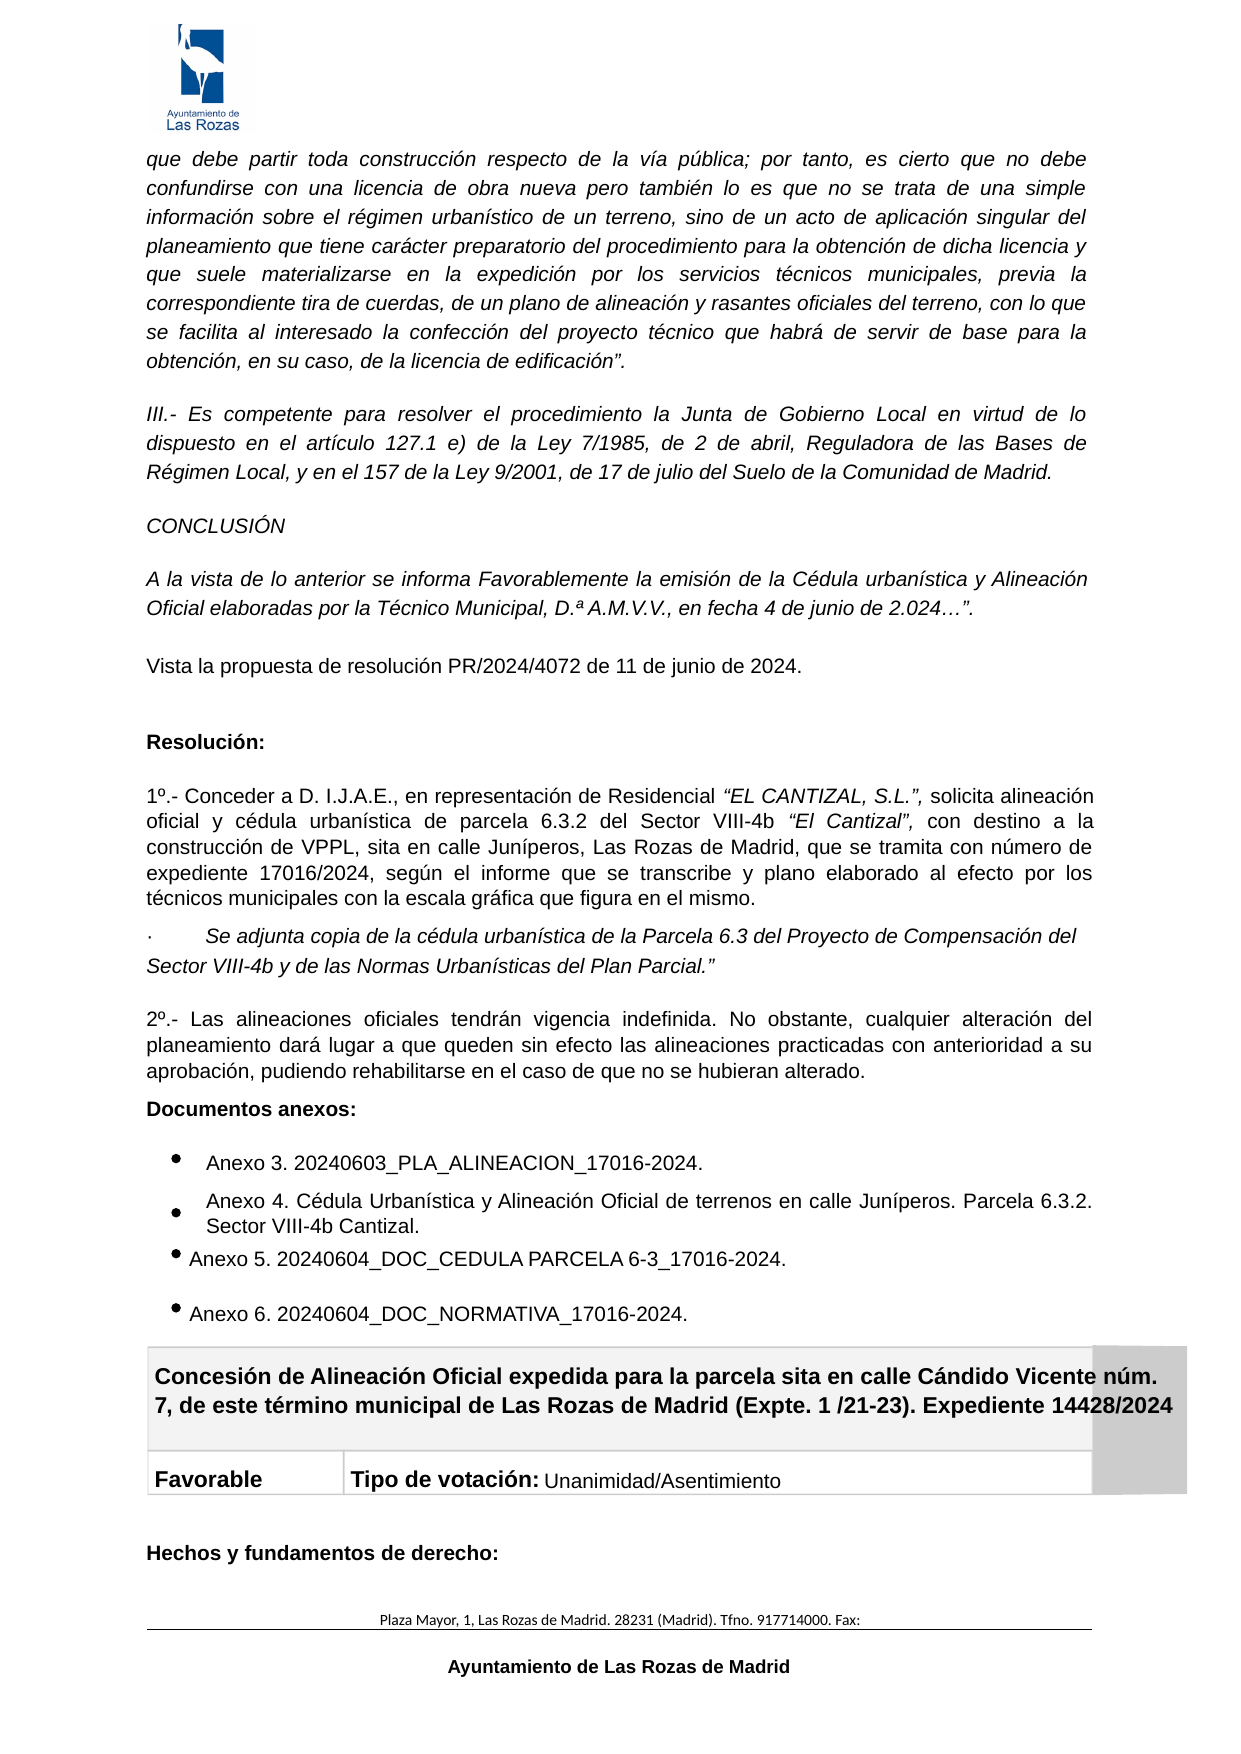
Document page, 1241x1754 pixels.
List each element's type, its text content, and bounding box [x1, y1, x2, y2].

text A la vista de lo anterior se informa Favorablemente la emisión de la Cédula urbanística y Alineación Oficial elaboradas por la Técnico Municipal, D.ª A.M.V.V., en fecha 4 de junio de 2.024…”. [146, 567, 1090, 620]
text CONCLUSIÓN [146, 513, 1090, 537]
text que debe partir toda construcción respecto de la vía pública; por tanto, es cierto que no debe confundirse con una licencia de obra nueva pero también lo es que no se trata de una simple información sobre el régimen urbanístico de un terreno, sino de un acto de aplicación singular del planeamiento que tiene carácter preparatorio del procedimiento para la obtención de dicha licencia y que suele materializarse en la expedición por los servicios técnicos municipales, previa la correspondiente tira de cuerdas, de un plano de alineación y rasantes oficiales del terreno, con lo que se facilita al interesado la confección del proyecto técnico que habrá de servir de base para la obtención, en su caso, de la licencia de edificación”. [146, 147, 1090, 372]
text Vista la propuesta de resolución PR/2024/4072 de 11 de junio de 2024. [146, 653, 1094, 677]
text 1º.- Conceder a D. I.J.A.E., en representación de Residencial “EL CANTIZAL, S.L.”, solicita alineación oficial y cédula urbanística de parcela 6.3.2 del Sector VIII-4b “El Cantizal”, con destino a la construcción de VPPL, sita en calle Juníperos, Las Rozas de Madrid, que se tramita con número de expediente 17016/2024, según el informe que se transcribe y plano elaborado al efecto por los técnicos municipales con la escala gráfica que figura en el mismo. [146, 784, 1094, 910]
text Documentos anexos: [146, 1097, 1087, 1121]
text Anexo 4. Cédula Urbanística y Alineación Oficial de terrenos en calle Juníperos. Parcela 6.3.2. Sector VIII-4b Cantizal. [171, 1189, 1094, 1238]
text Resolución: [146, 730, 1087, 754]
text III.- Es competente para resolver el procedimiento la Junta de Gobierno Local en virtud de lo dispuesto en el artículo 127.1 e) de la Ley 7/1985, de 2 de abril, Reguladora de las Bases de Régimen Local, y en el 157 de la Ley 9/2001, de 17 de julio del Suelo de la Comunidad de Madrid. [146, 402, 1090, 484]
text 2º.- Las alineaciones oficiales tendrán vigencia indefinida. No obstante, cualquier alteración del planeamiento dará lugar a que queden sin efecto las alineaciones practicadas con anterioridad a su aprobación, pudiendo rehabilitarse en el caso de que no se hubieran alterado. [146, 1007, 1094, 1082]
text Hechos y fundamentos de derecho: [146, 1541, 1087, 1564]
text · Se adjunta copia de la cédula urbanística de la Parcela 6.3 del Proyecto de Compensación del [146, 924, 1090, 948]
text Anexo 3. 20240603_PLA_ALINEACION_17016-2024. [171, 1151, 1094, 1174]
text Sector VIII-4b y de las Normas Urbanísticas del Plan Parcial.” [146, 953, 1090, 977]
